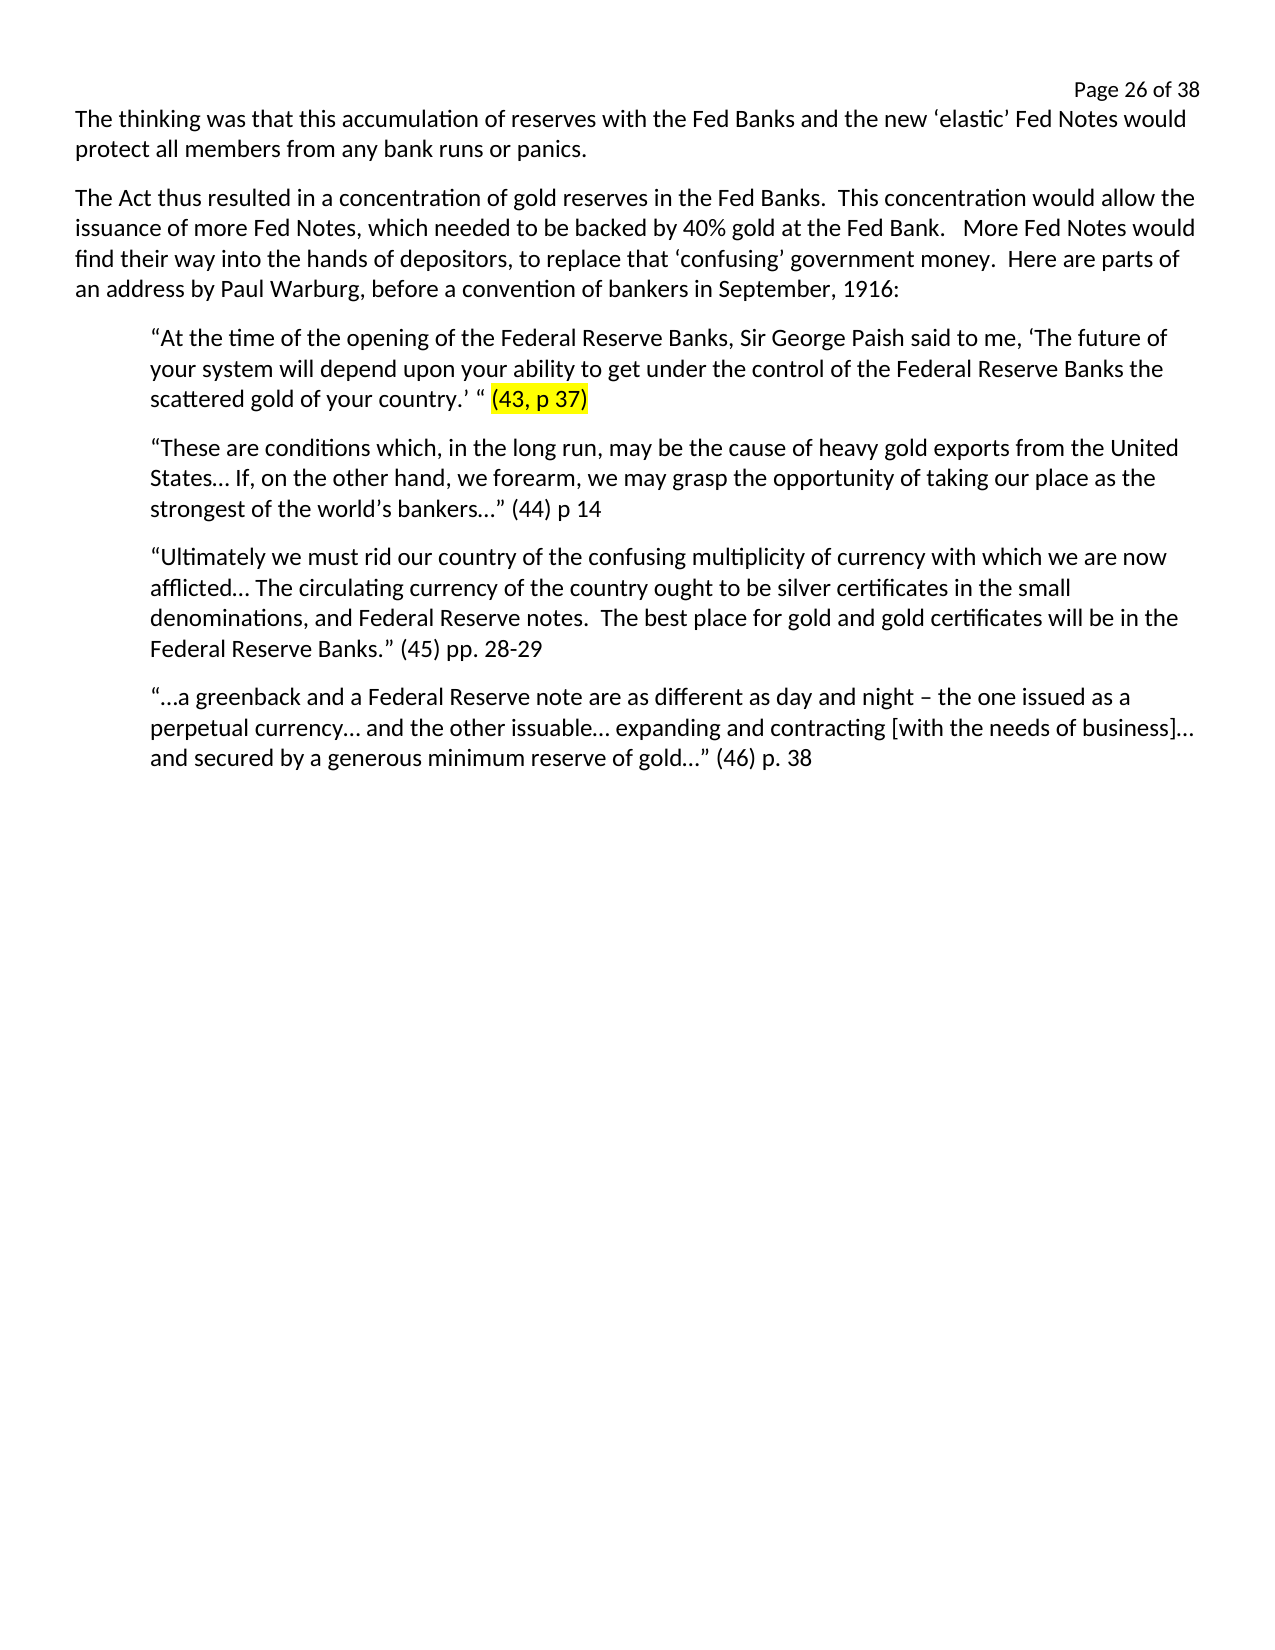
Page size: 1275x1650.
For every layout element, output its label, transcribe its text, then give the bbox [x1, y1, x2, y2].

text The Act thus resulted in a concentration of gold reserves in the Fed Banks. This concentration would allow the issuance of more Fed Notes, which needed to be backed by 40% gold at the Fed Bank. More Fed Notes would find their way into the hands of depositors, to replace that ‘confusing’ government money. Here are parts of an address by Paul Warburg, before a convention of bankers in September, 1916: [75, 182, 1200, 304]
text “Ultimately we must rid our country of the confusing multiplicity of currency with which we are now afflicted… The circulating currency of the country ought to be silver certificates in the small denominations, and Federal Reserve notes. The best place for gold and gold certificates will be in the Federal Reserve Banks.” (45) pp. 28-29 [150, 541, 1200, 663]
text “…a greenback and a Federal Reserve note are as different as day and night – the one issued as a perpetual currency… and the other issuable… expanding and contracting [with the needs of business]… and secured by a generous minimum reserve of gold…” (46) p. 38 [150, 681, 1200, 773]
text “These are conditions which, in the long run, may be the cause of heavy gold exports from the United States… If, on the other hand, we forearm, we may grasp the opportunity of taking our place as the strongest of the world’s bankers…” (44) p 14 [150, 432, 1200, 523]
text “At the time of the opening of the Federal Reserve Banks, Sir George Paish said to me, ‘The future of your system will depend upon your ability to get under the control of the Federal Reserve Banks the scattered gold of your country.’ “ (43, p 37) [150, 322, 1200, 414]
text The thinking was that this accumulation of reserves with the Fed Banks and the new ‘elastic’ Fed Notes would protect all members from any bank runs or panics. [75, 103, 1200, 164]
